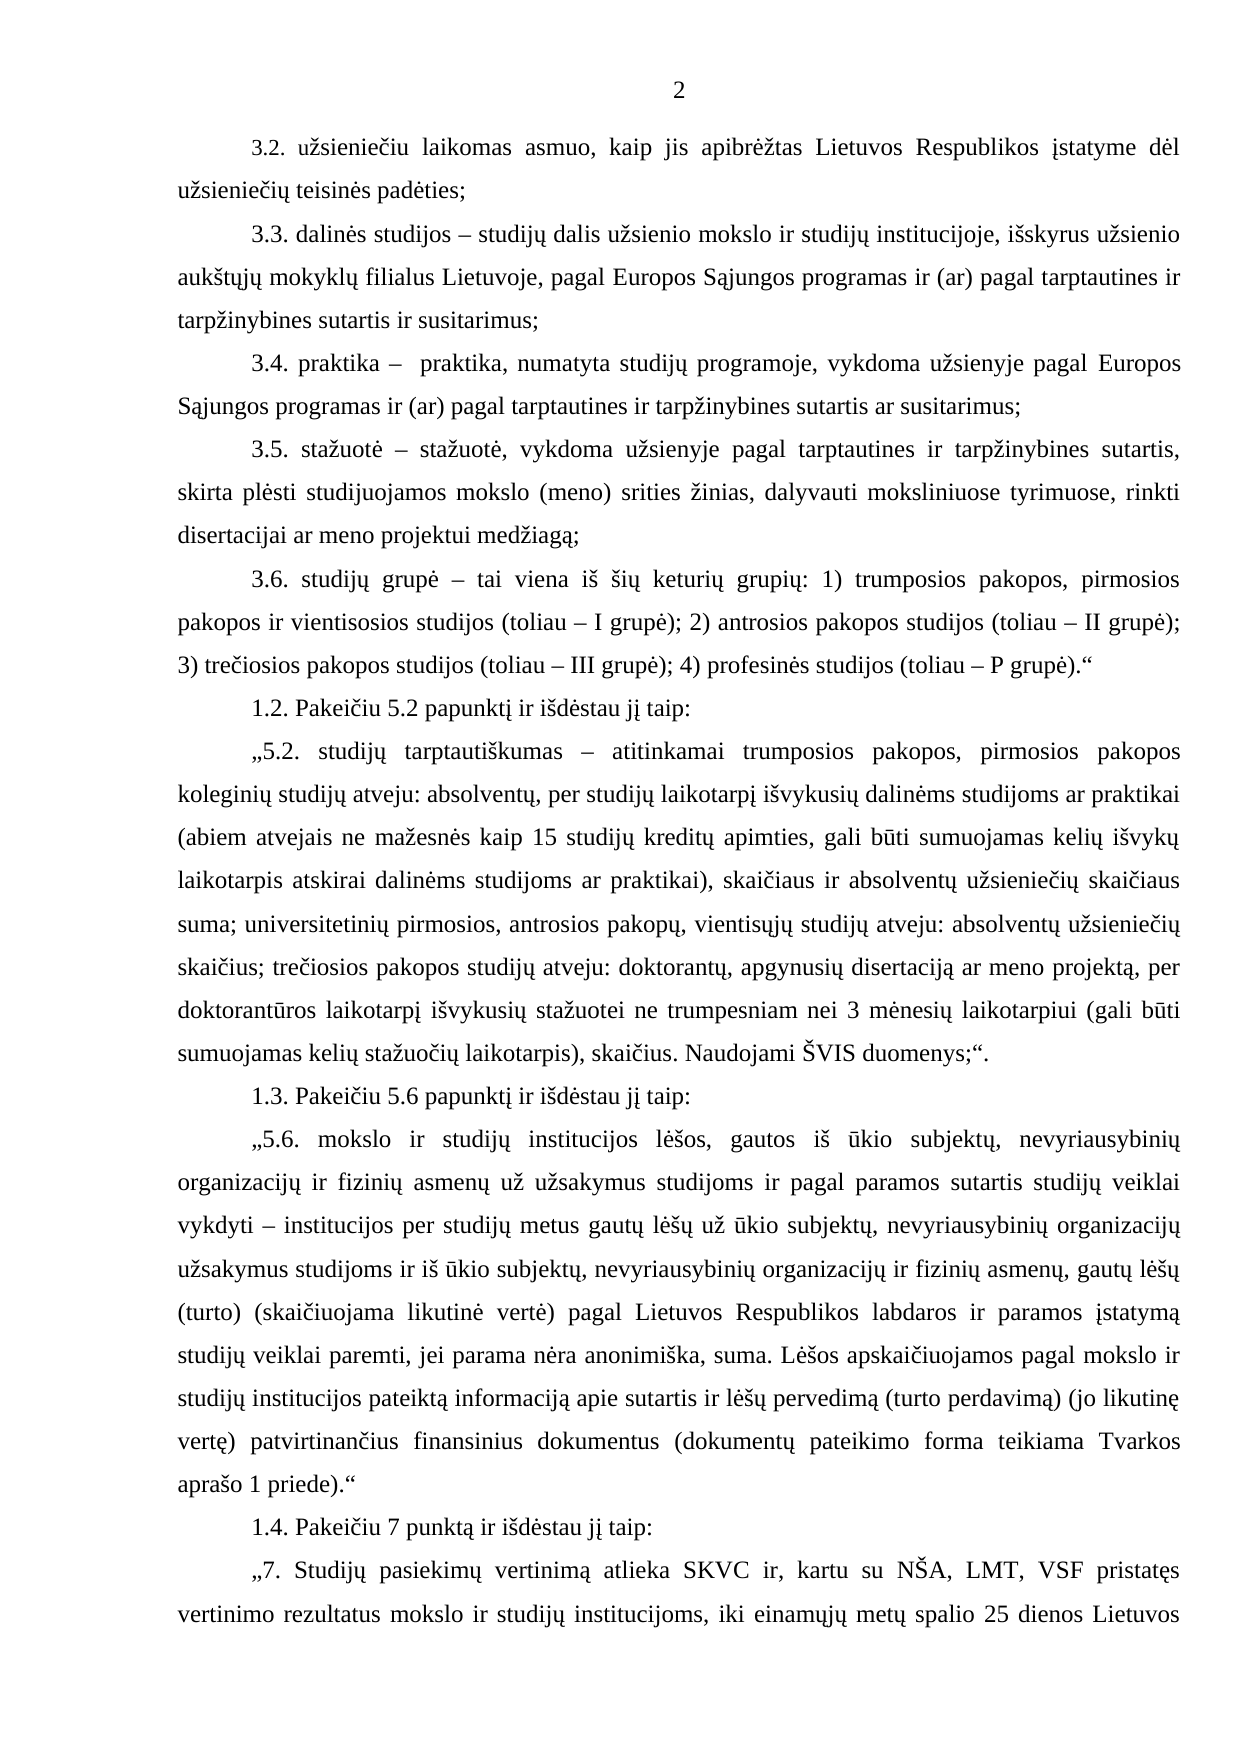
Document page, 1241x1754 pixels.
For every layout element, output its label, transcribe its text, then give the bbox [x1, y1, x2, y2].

text „5.2. studijų tarptautiškumas – atitinkamai trumposios pakopos, pirmosios pakopos koleginių studijų atveju: absolventų, per studijų laikotarpį išvykusių dalinėms studijoms ar praktikai (abiem atvejais ne mažesnės kaip 15 studijų kreditų apimties, gali būti sumuojamas kelių išvykų laikotarpis atskirai dalinėms studijoms ar praktikai), skaičiaus ir absolventų užsieniečių skaičiaus suma; universitetinių pirmosios, antrosios pakopų, vientisųjų studijų atveju: absolventų užsieniečių skaičius; trečiosios pakopos studijų atveju: doktorantų, apgynusių disertaciją ar meno projektą, per doktorantūros laikotarpį išvykusių stažuotei ne trumpesniam nei 3 mėnesių laikotarpiui (gali būti sumuojamas kelių stažuočių laikotarpis), skaičius. Naudojami ŠVIS duomenys;“. [177, 736, 1181, 1067]
text 1.3. Pakeičiu 5.6 papunktį ir išdėstau jį taip: [177, 1081, 1181, 1110]
text 3.4. praktika – praktika, numatyta studijų programoje, vykdoma užsienyje pagal Europos Sąjungos programas ir (ar) pagal tarptautines ir tarpžinybines sutartis ar susitarimus; [177, 348, 1181, 420]
text 1.2. Pakeičiu 5.2 papunktį ir išdėstau jį taip: [177, 693, 1181, 722]
text „5.6. mokslo ir studijų institucijos lėšos, gautos iš ūkio subjektų, nevyriausybinių organizacijų ir fizinių asmenų už užsakymus studijoms ir pagal paramos sutartis studijų veiklai vykdyti – institucijos per studijų metus gautų lėšų už ūkio subjektų, nevyriausybinių organizacijų užsakymus studijoms ir iš ūkio subjektų, nevyriausybinių organizacijų ir fizinių asmenų, gautų lėšų (turto) (skaičiuojama likutinė vertė) pagal Lietuvos Respublikos labdaros ir paramos įstatymą studijų veiklai paremti, jei parama nėra anonimiška, suma. Lėšos apskaičiuojamos pagal mokslo ir studijų institucijos pateiktą informaciją apie sutartis ir lėšų pervedimą (turto perdavimą) (jo likutinę vertę) patvirtinančius finansinius dokumentus (dokumentų pateikimo forma teikiama Tvarkos aprašo 1 priede).“ [177, 1124, 1181, 1498]
text 3.3. dalinės studijos – studijų dalis užsienio mokslo ir studijų institucijoje, išskyrus užsienio aukštųjų mokyklų filialus Lietuvoje, pagal Europos Sąjungos programas ir (ar) pagal tarptautines ir tarpžinybines sutartis ir susitarimus; [177, 219, 1181, 334]
text 1.4. Pakeičiu 7 punktą ir išdėstau jį taip: [177, 1512, 1181, 1541]
text 3.5. stažuotė – stažuotė, vykdoma užsienyje pagal tarptautines ir tarpžinybines sutartis, skirta plėsti studijuojamos mokslo (meno) srities žinias, dalyvauti moksliniuose tyrimuose, rinkti disertacijai ar meno projektui medžiagą; [177, 434, 1181, 549]
text 3.6. studijų grupė – tai viena iš šių keturių grupių: 1) trumposios pakopos, pirmosios pakopos ir vientisosios studijos (toliau – I grupė); 2) antrosios pakopos studijos (toliau – II grupė); 3) trečiosios pakopos studijos (toliau – III grupė); 4) profesinės studijos (toliau – P grupė).“ [177, 564, 1181, 679]
text „7. Studijų pasiekimų vertinimą atlieka SKVC ir, kartu su NŠA, LMT, VSF pristatęs vertinimo rezultatus mokslo ir studijų institucijoms, iki einamųjų metų spalio 25 dienos Lietuvos [177, 1556, 1181, 1627]
text 3.2. užsieniečiu laikomas asmuo, kaip jis apibrėžtas Lietuvos Respublikos įstatyme dėl užsieniečių teisinės padėties; [177, 132, 1181, 204]
